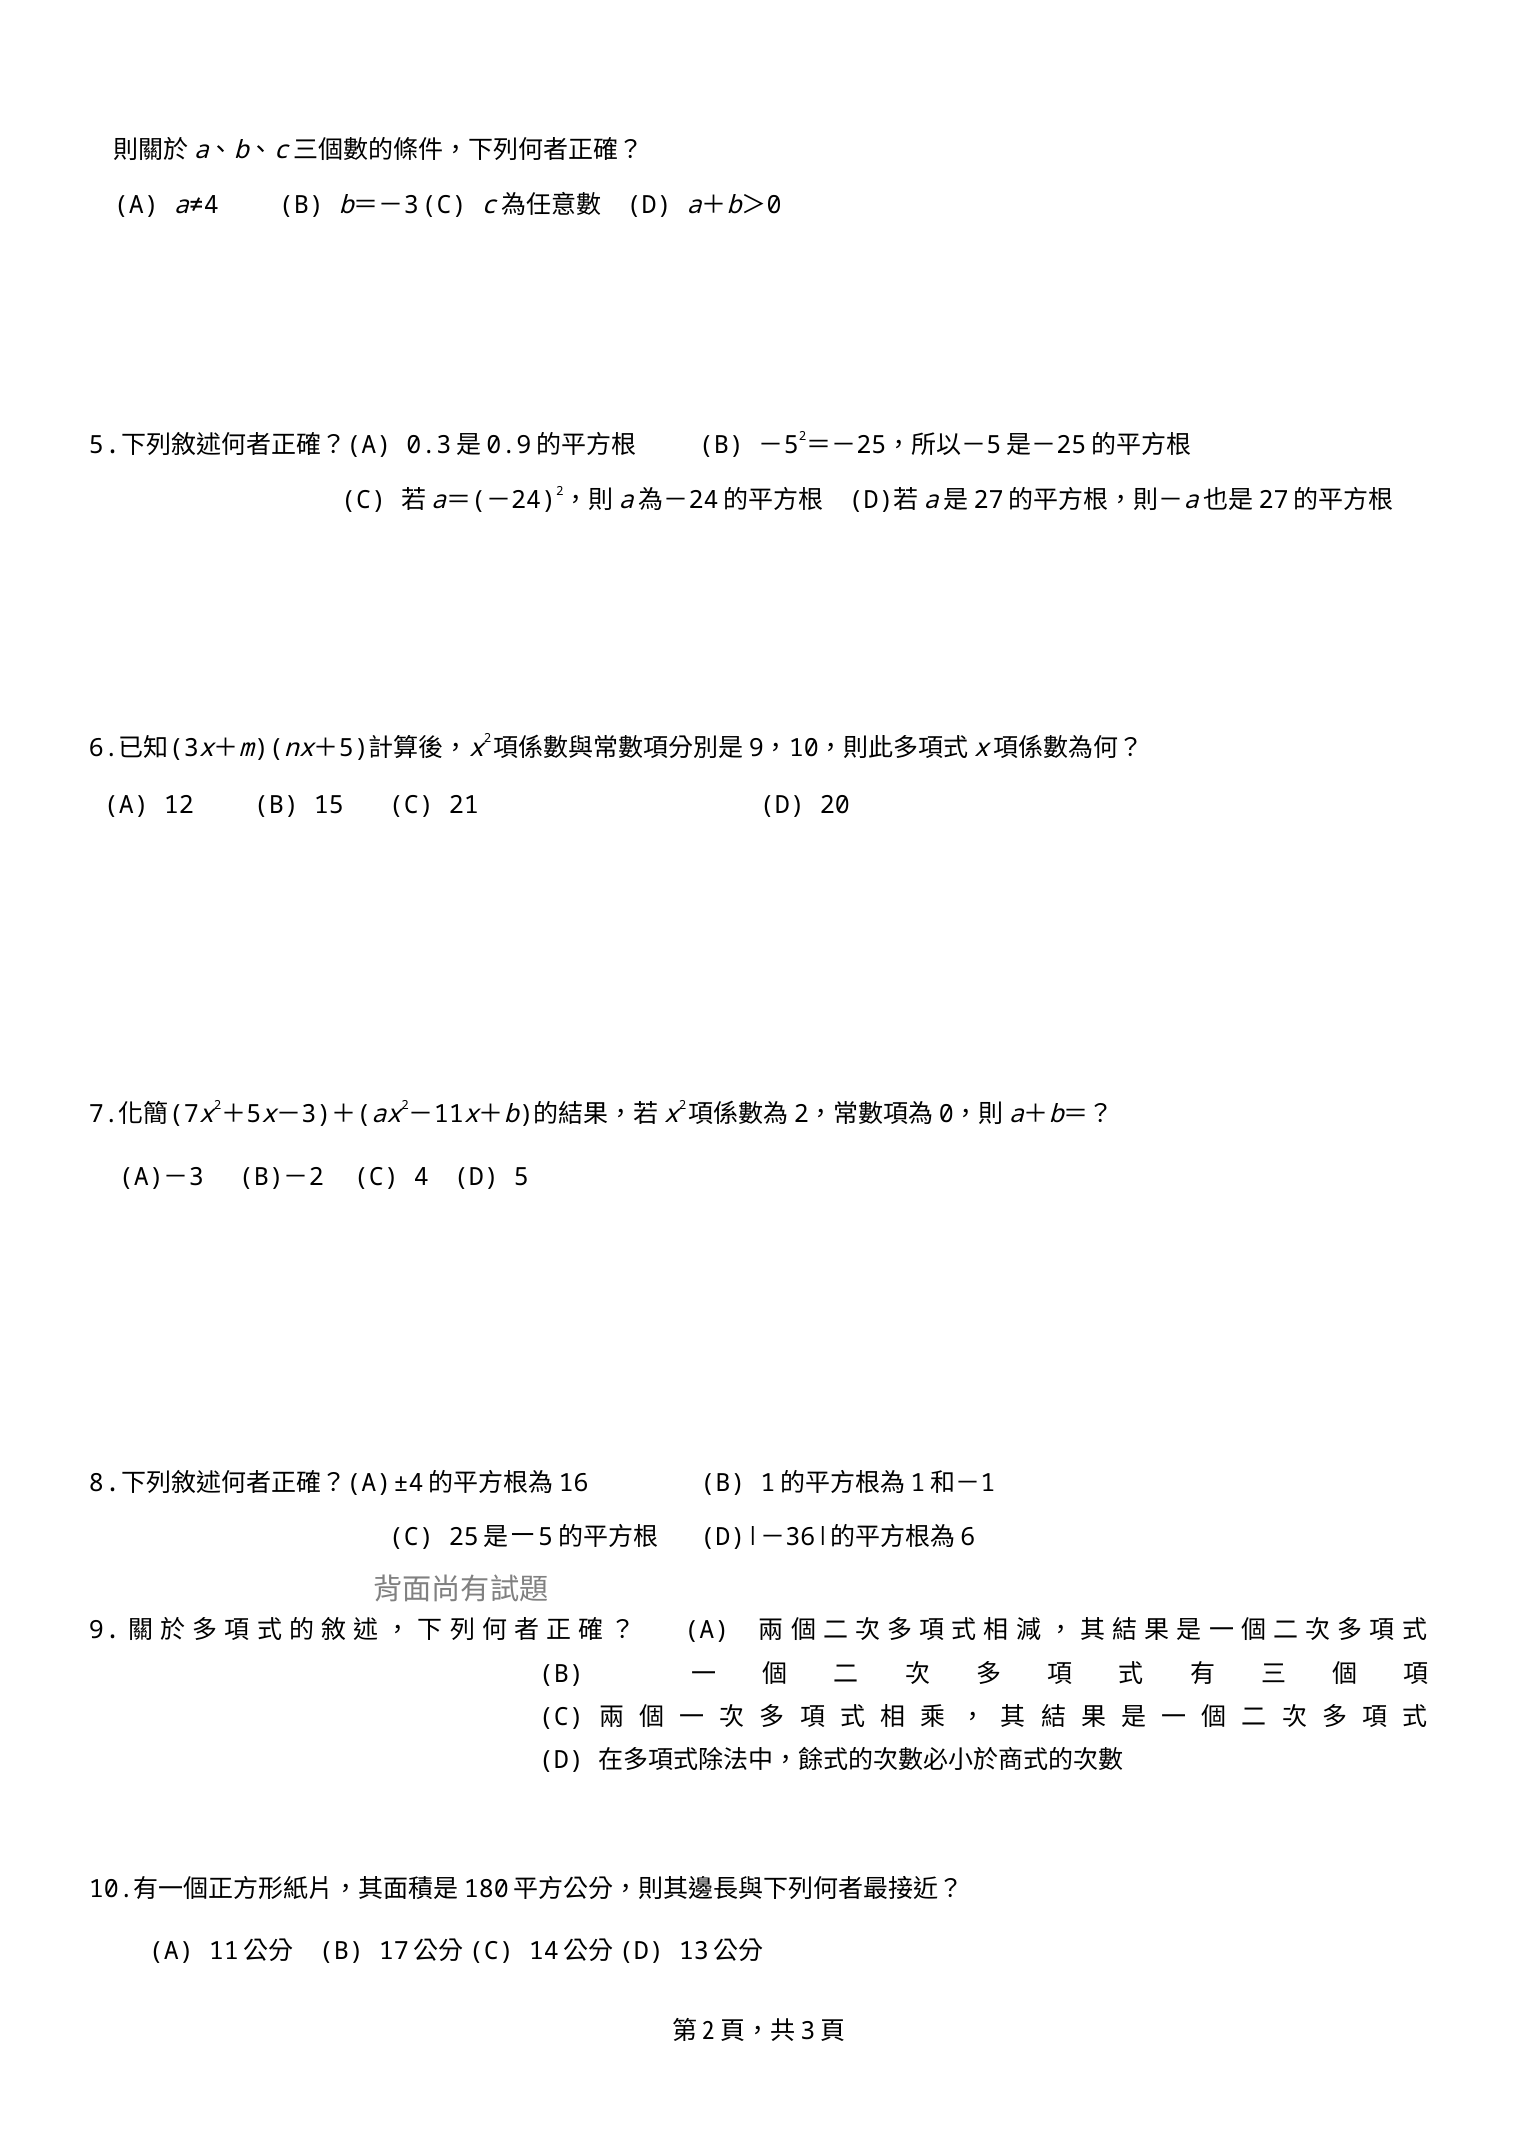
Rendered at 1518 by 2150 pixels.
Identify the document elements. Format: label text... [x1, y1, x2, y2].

text (A) 12 (B) 15 (C) 21 (D) 20 [89, 766, 1429, 820]
text 5.下列敘述何者正確？(A) 0.3是0.9的平方根 (B) －52＝－25，所以－5是－25的平方根 [89, 408, 1429, 462]
text 8.下列敘述何者正確？(A)±4的平方根為16 (B) 1的平方根為1和－1 (C) 25是－5的平方根 (D)∣－36∣的平方根為6 [89, 1445, 1429, 1554]
text 10.有一個正方形紙片，其面積是180平方公分，則其邊長與下列何者最接近？ [89, 1844, 1429, 1907]
text 6.已知(3x＋m)(nx＋5)計算後，x2項係數與常數項分別是9，10，則此多項式x項係數為何？ [89, 704, 1429, 766]
text (A)－3 (B)－2 (C) 4 (D) 5 [89, 1133, 1429, 1195]
text 則關於a、b、c三個數的條件，下列何者正確？ [114, 112, 1429, 166]
text 9.關於多項式的敘述，下列何者正確？ (A) 兩個二次多項式相減，其結果是一個二次多項式 (B) 一個二次多項式有三個項 (C)兩個一次多項式相乘，其結果是一個二次多項式 (D) 在多項式除法中，餘式的次數必小於商式的次數 [89, 1608, 1429, 1776]
text (C) 若a＝(－24)2，則a為－24的平方根 (D)若a是27的平方根，則－a也是27的平方根 [141, 462, 1429, 516]
text 7.化簡(7x2＋5x－3)＋(ax2－11x＋b)的結果，若x2項係數為2，常數項為0，則a＋b＝？ [89, 1070, 1429, 1133]
text 背面尚有試題 [89, 1554, 1429, 1608]
text (A) a≠4 (B) b＝－3 (C) c為任意數 (D) a＋b＞0 [89, 166, 1429, 220]
text (A) 11公分 (B) 17公分 (C) 14公分 (D) 13公分 [89, 1907, 1429, 1969]
